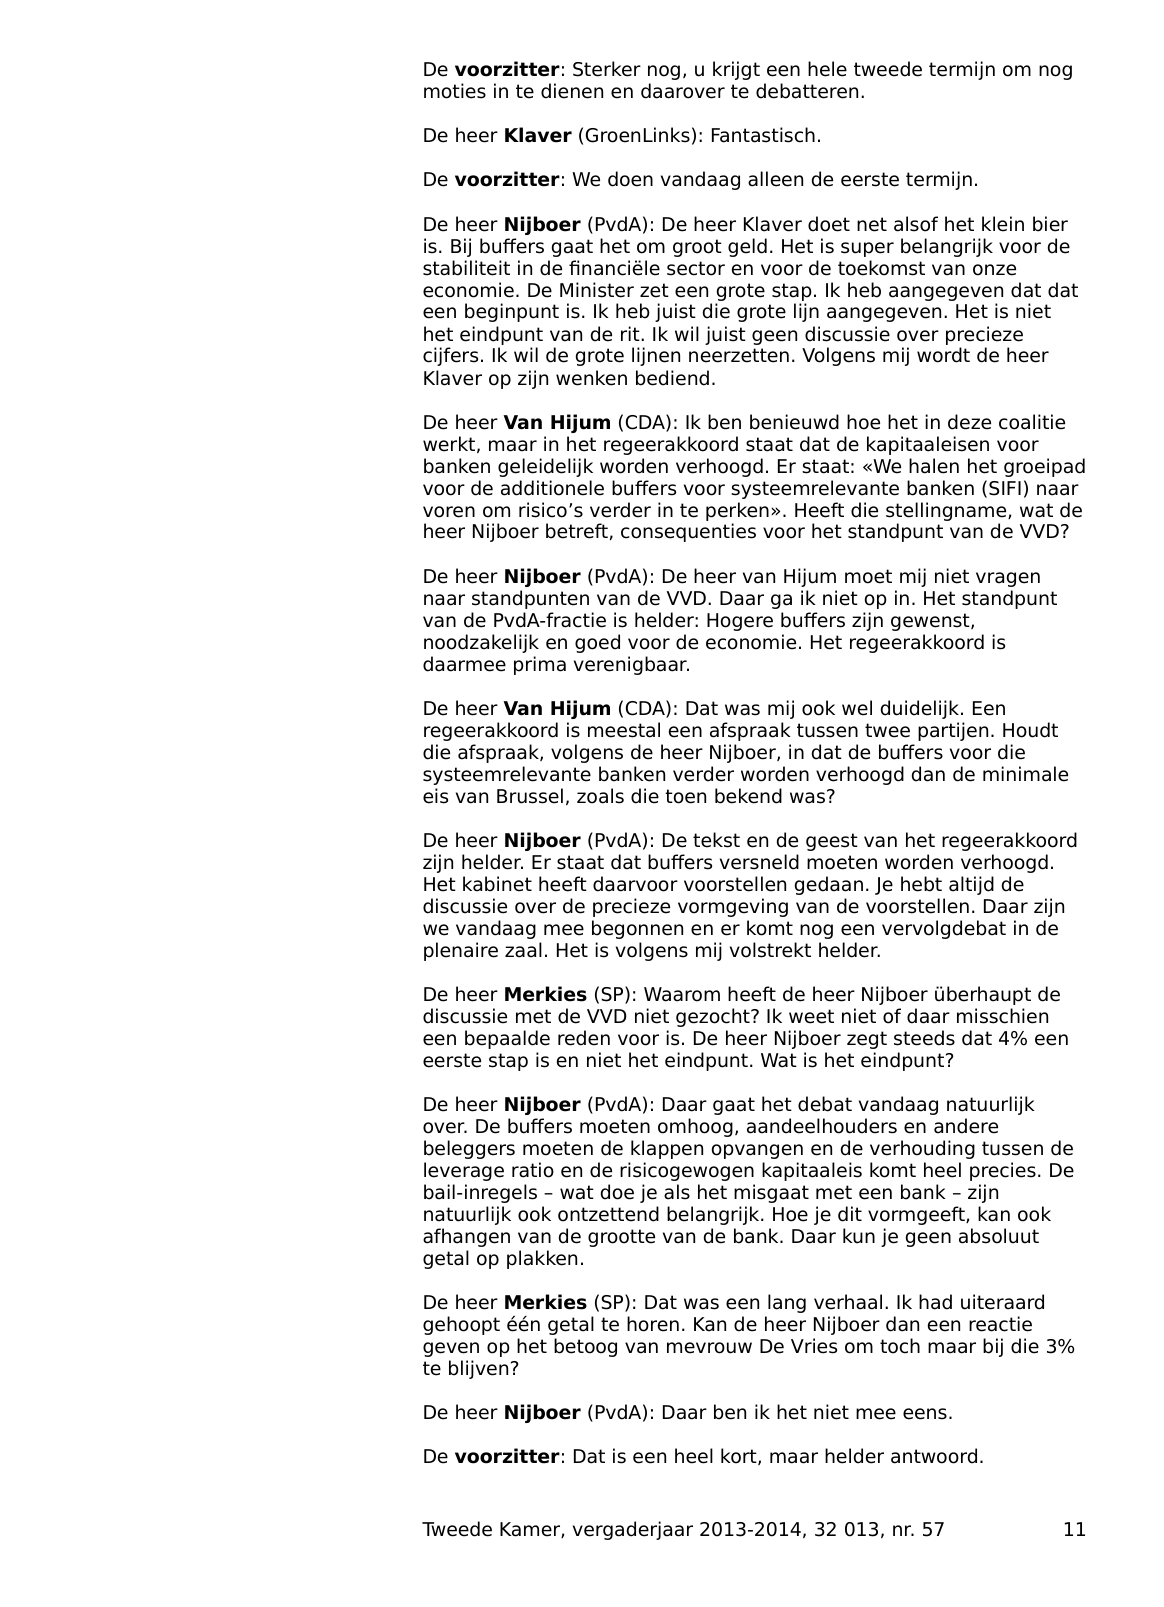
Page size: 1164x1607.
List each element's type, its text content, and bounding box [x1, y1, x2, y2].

text De voorzitter: Sterker nog, u krijgt een hele tweede termijn om nog moties in te dienen en daarover te debatteren. [422, 59, 1087, 103]
text De heer Nijboer (PvdA): De heer van Hijum moet mij niet vragen naar standpunten van de VVD. Daar ga ik niet op in. Het standpunt van de PvdA-fractie is helder: Hogere buffers zijn gewenst, noodzakelijk en goed voor de economie. Het regeerakkoord is daarmee prima verenigbaar. [422, 566, 1087, 676]
text De heer Nijboer (PvdA): De heer Klaver doet net alsof het klein bier is. Bij buffers gaat het om groot geld. Het is super belangrijk voor de stabiliteit in de financiële sector en voor de toekomst van onze economie. De Minister zet een grote stap. Ik heb aangegeven dat dat een beginpunt is. Ik heb juist die grote lijn aangegeven. Het is niet het eindpunt van de rit. Ik wil juist geen discussie over precieze cijfers. Ik wil de grote lijnen neerzetten. Volgens mij wordt de heer Klaver op zijn wenken bediend. [422, 213, 1087, 389]
text De voorzitter: We doen vandaag alleen de eerste termijn. [422, 169, 1087, 191]
text De heer Nijboer (PvdA): De tekst en de geest van het regeerakkoord zijn helder. Er staat dat buffers versneld moeten worden verhoogd. Het kabinet heeft daarvoor voorstellen gedaan. Je hebt altijd de discussie over de precieze vormgeving van de voorstellen. Daar zijn we vandaag mee begonnen en er komt nog een vervolgdebat in de plenaire zaal. Het is volgens mij volstrekt helder. [422, 830, 1087, 962]
text De heer Nijboer (PvdA): Daar gaat het debat vandaag natuurlijk over. De buffers moeten omhoog, aandeelhouders en andere beleggers moeten de klappen opvangen en de verhouding tussen de leverage ratio en de risicogewogen kapitaaleis komt heel precies. De bail-inregels – wat doe je als het misgaat met een bank – zijn natuurlijk ook ontzettend belangrijk. Hoe je dit vormgeeft, kan ook afhangen van de grootte van de bank. Daar kun je geen absoluut getal op plakken. [422, 1094, 1087, 1270]
text De heer Nijboer (PvdA): Daar ben ik het niet mee eens. [422, 1402, 1087, 1424]
text De heer Van Hijum (CDA): Dat was mij ook wel duidelijk. Een regeerakkoord is meestal een afspraak tussen twee partijen. Houdt die afspraak, volgens de heer Nijboer, in dat de buffers voor die systeemrelevante banken verder worden verhoogd dan de minimale eis van Brussel, zoals die toen bekend was? [422, 698, 1087, 808]
text De heer Klaver (GroenLinks): Fantastisch. [422, 125, 1087, 147]
text De heer Van Hijum (CDA): Ik ben benieuwd hoe het in deze coalitie werkt, maar in het regeerakkoord staat dat de kapitaaleisen voor banken geleidelijk worden verhoogd. Er staat: «We halen het groeipad voor de additionele buffers voor systeemrelevante banken (SIFI) naar voren om risico’s verder in te perken». Heeft die stellingname, wat de heer Nijboer betreft, consequenties voor het standpunt van de VVD? [422, 412, 1087, 543]
text De heer Merkies (SP): Dat was een lang verhaal. Ik had uiteraard gehoopt één getal te horen. Kan de heer Nijboer dan een reactie geven op het betoog van mevrouw De Vries om toch maar bij die 3% te blijven? [422, 1292, 1087, 1380]
text De voorzitter: Dat is een heel kort, maar helder antwoord. [422, 1446, 1087, 1468]
text De heer Merkies (SP): Waarom heeft de heer Nijboer überhaupt de discussie met de VVD niet gezocht? Ik weet niet of daar misschien een bepaalde reden voor is. De heer Nijboer zegt steeds dat 4% een eerste stap is en niet het eindpunt. Wat is het eindpunt? [422, 984, 1087, 1072]
